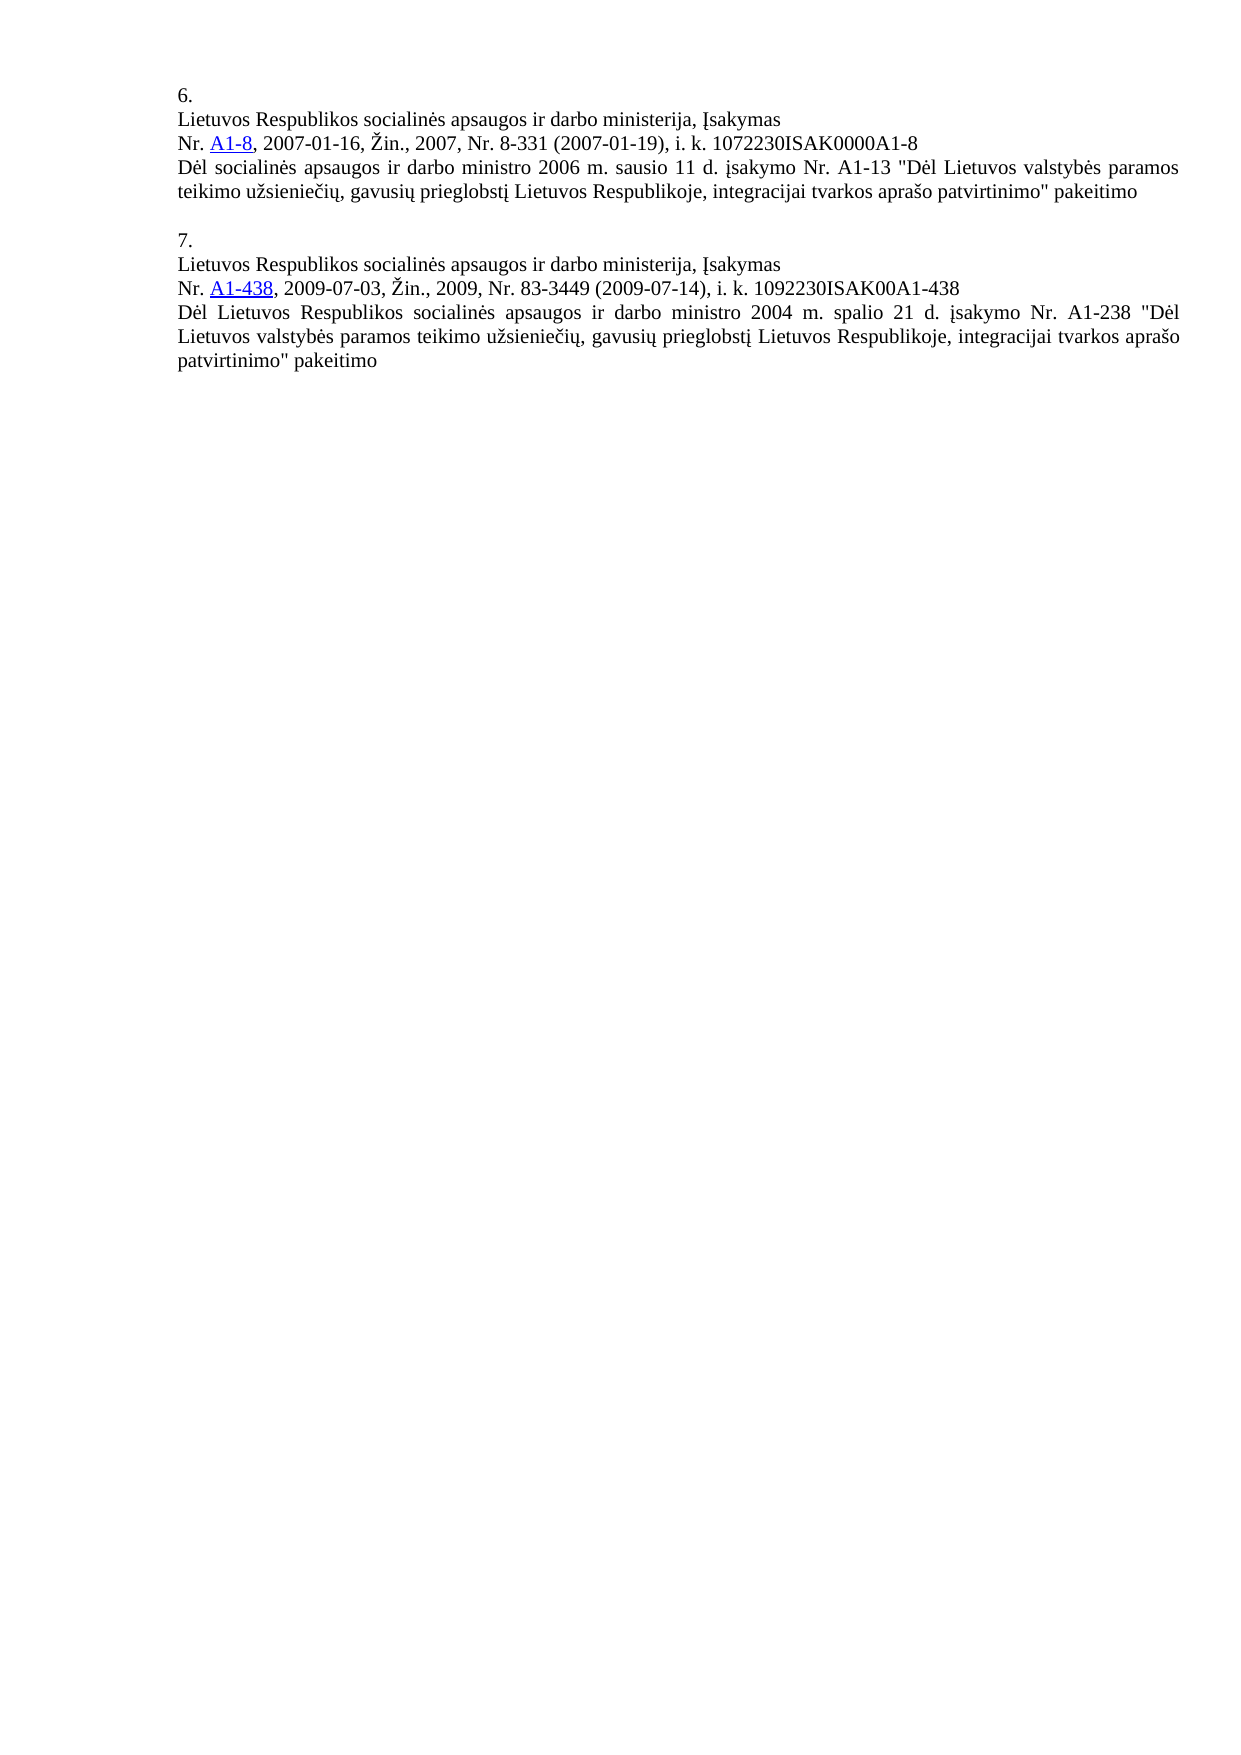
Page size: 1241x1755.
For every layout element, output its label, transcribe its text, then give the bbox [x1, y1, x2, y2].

text 7. [177, 227, 1181, 252]
text Nr. A1-8, 2007-01-16, Žin., 2007, Nr. 8-331 (2007-01-19), i. k. 1072230ISAK0000A1-8 [177, 131, 1181, 155]
text Lietuvos Respublikos socialinės apsaugos ir darbo ministerija, Įsakymas [177, 252, 1181, 276]
text Lietuvos Respublikos socialinės apsaugos ir darbo ministerija, Įsakymas [177, 107, 1181, 131]
text Nr. A1-438, 2009-07-03, Žin., 2009, Nr. 83-3449 (2009-07-14), i. k. 1092230ISAK00A1-438 [177, 276, 1181, 300]
text 6. [177, 83, 1181, 107]
text Dėl Lietuvos Respublikos socialinės apsaugos ir darbo ministro 2004 m. spalio 21 d. įsakymo Nr. A1-238 "Dėl Lietuvos valstybės paramos teikimo užsieniečių, gavusių prieglobstį Lietuvos Respublikoje, integracijai tvarkos aprašo patvirtinimo" pakeitimo [177, 300, 1181, 372]
text Dėl socialinės apsaugos ir darbo ministro 2006 m. sausio 11 d. įsakymo Nr. A1-13 "Dėl Lietuvos valstybės paramos teikimo užsieniečių, gavusių prieglobstį Lietuvos Respublikoje, integracijai tvarkos aprašo patvirtinimo" pakeitimo [177, 155, 1181, 203]
